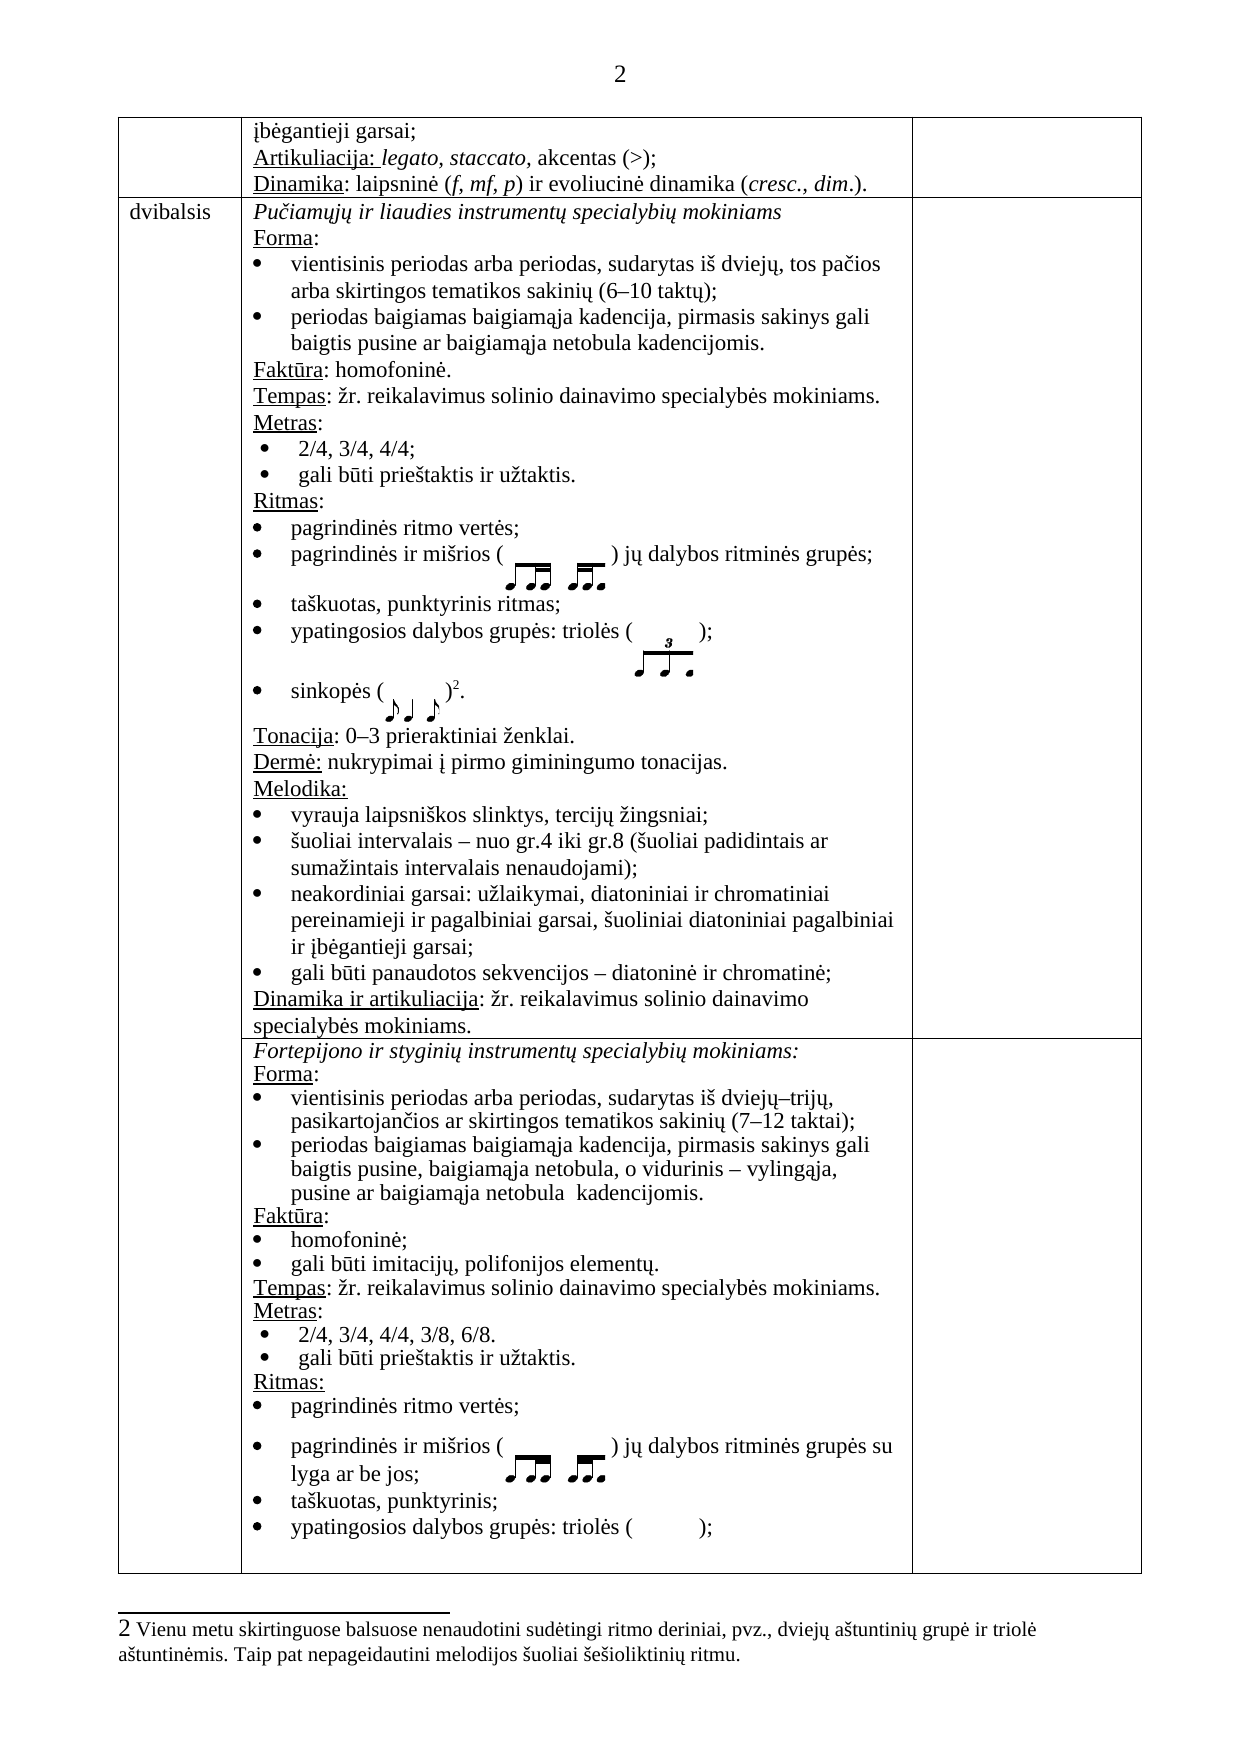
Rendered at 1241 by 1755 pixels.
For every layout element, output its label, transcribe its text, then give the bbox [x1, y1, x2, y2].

table_cell dvibalsis [119, 198, 241, 1038]
table_cell Fortepijono ir styginių instrumentų specialybių mokiniams: Forma:  vientisinis periodas arba periodas, sudarytas iš dviejų–trijų, pasikartojančios ar skirtingos tematikos sakinių (7–12 taktai);  periodas baigiamas baigiamąja kadencija, pirmasis sakinys gali baigtis pusine, baigiamąja netobula, o vidurinis – vylingąja, pusine ar baigiamąja netobula kadencijomis. Faktūra:  homofoninė;  gali būti imitacijų, polifonijos elementų. Tempas: žr. reikalavimus solinio dainavimo specialybės mokiniams. Metras:  2/4, 3/4, 4/4, 3/8, 6/8.  gali būti prieštaktis ir užtaktis. Ritmas:  pagrindinės ritmo vertės;  pagrindinės ir mišrios ( ) jų dalybos ritminės grupės su lyga ar be jos;  taškuotas, punktyrinis;  ypatingosios dalybos grupės: triolės ( ); [242, 1039, 912, 1573]
table_cell [913, 198, 1141, 1038]
table_cell [119, 1038, 241, 1573]
table_cell Pučiamųjų ir liaudies instrumentų specialybių mokiniams Forma:  vientisinis periodas arba periodas, sudarytas iš dviejų, tos pačios arba skirtingos tematikos sakinių (6–10 taktų);  periodas baigiamas baigiamąja kadencija, pirmasis sakinys gali baigtis pusine ar baigiamąja netobula kadencijomis. Faktūra: homofoninė. Tempas: žr. reikalavimus solinio dainavimo specialybės mokiniams. Metras:  2/4, 3/4, 4/4;  gali būti prieštaktis ir užtaktis. Ritmas:  pagrindinės ritmo vertės;  pagrindinės ir mišrios ( ) jų dalybos ritminės grupės;  taškuotas, punktyrinis ritmas;  ypatingosios dalybos grupės: triolės ( );  sinkopės ( ). Tonacija: 0–3 prieraktiniai ženklai. Dermė: nukrypimai į pirmo giminingumo tonacijas. Melodika:  vyrauja laipsniškos slinktys, tercijų žingsniai;  šuoliai intervalais – nuo gr.4 iki gr.8 (šuoliai padidintais ar sumažintais intervalais nenaudojami);  neakordiniai garsai: užlaikymai, diatoniniai ir chromatiniai pereinamieji ir pagalbiniai garsai, šuoliniai diatoniniai pagalbiniai ir įbėgantieji garsai;  gali būti panaudotos sekvencijos – diatoninė ir chromatinė; Dinamika ir artikuliacija: žr. reikalavimus solinio dainavimo specialybės mokiniams. [242, 198, 912, 1038]
table_cell [913, 118, 1141, 197]
table_cell įbėgantieji garsai; Artikuliacija: legato, staccato, akcentas (>); Dinamika: laipsninė (f, mf, p) ir evoliucinė dinamika (cresc., dim.). [242, 118, 912, 197]
table_cell [119, 118, 241, 197]
table_cell [913, 1039, 1141, 1573]
